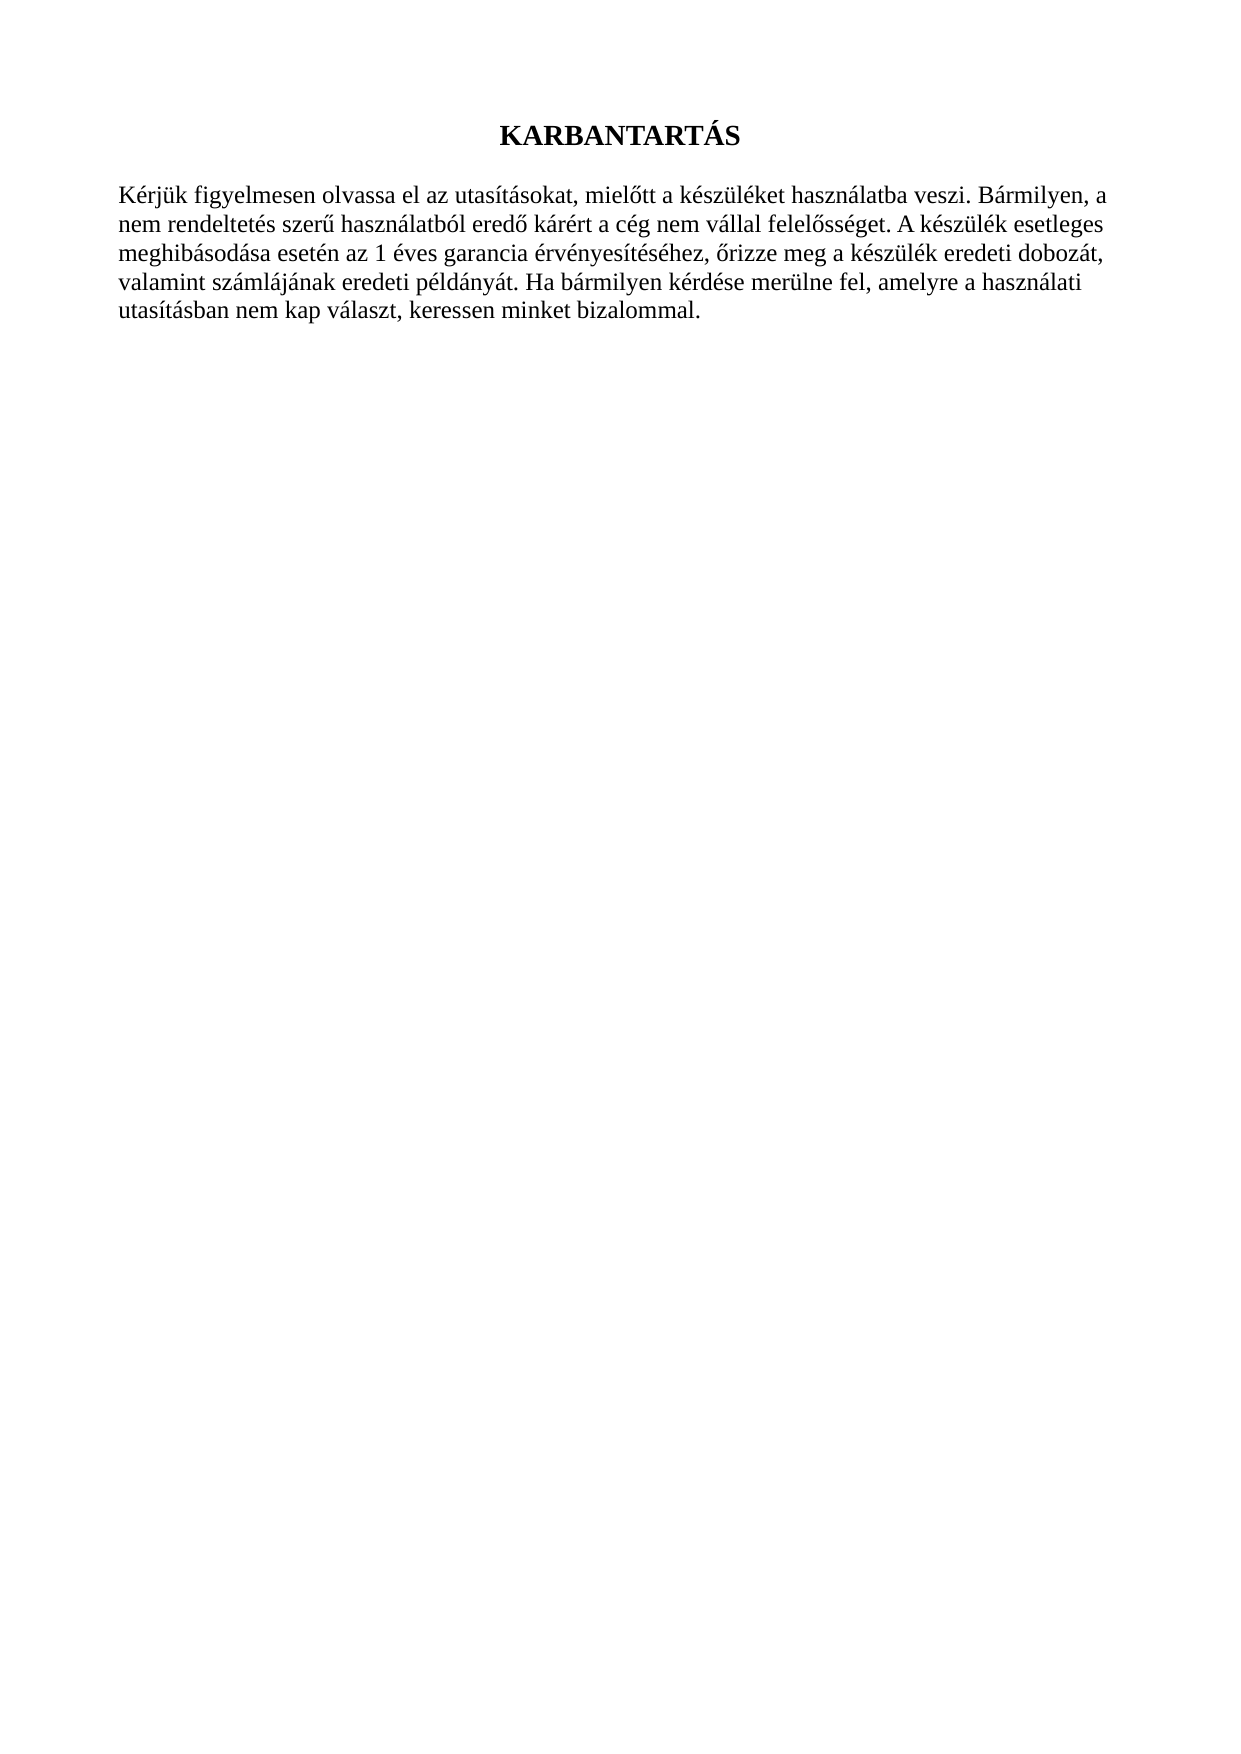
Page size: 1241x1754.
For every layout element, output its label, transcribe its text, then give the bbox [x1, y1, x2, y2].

text KARBANTARTÁS [118, 118, 1122, 152]
text Kérjük figyelmesen olvassa el az utasításokat, mielőtt a készüléket használatba veszi. Bármilyen, a nem rendeltetés szerű használatból eredő kárért a cég nem vállal felelősséget. A készülék esetleges meghibásodása esetén az 1 éves garancia érvényesítéséhez, őrizze meg a készülék eredeti dobozát, valamint számlájának eredeti példányát. Ha bármilyen kérdése merülne fel, amelyre a használati utasításban nem kap választ, keressen minket bizalommal. [118, 180, 1122, 324]
